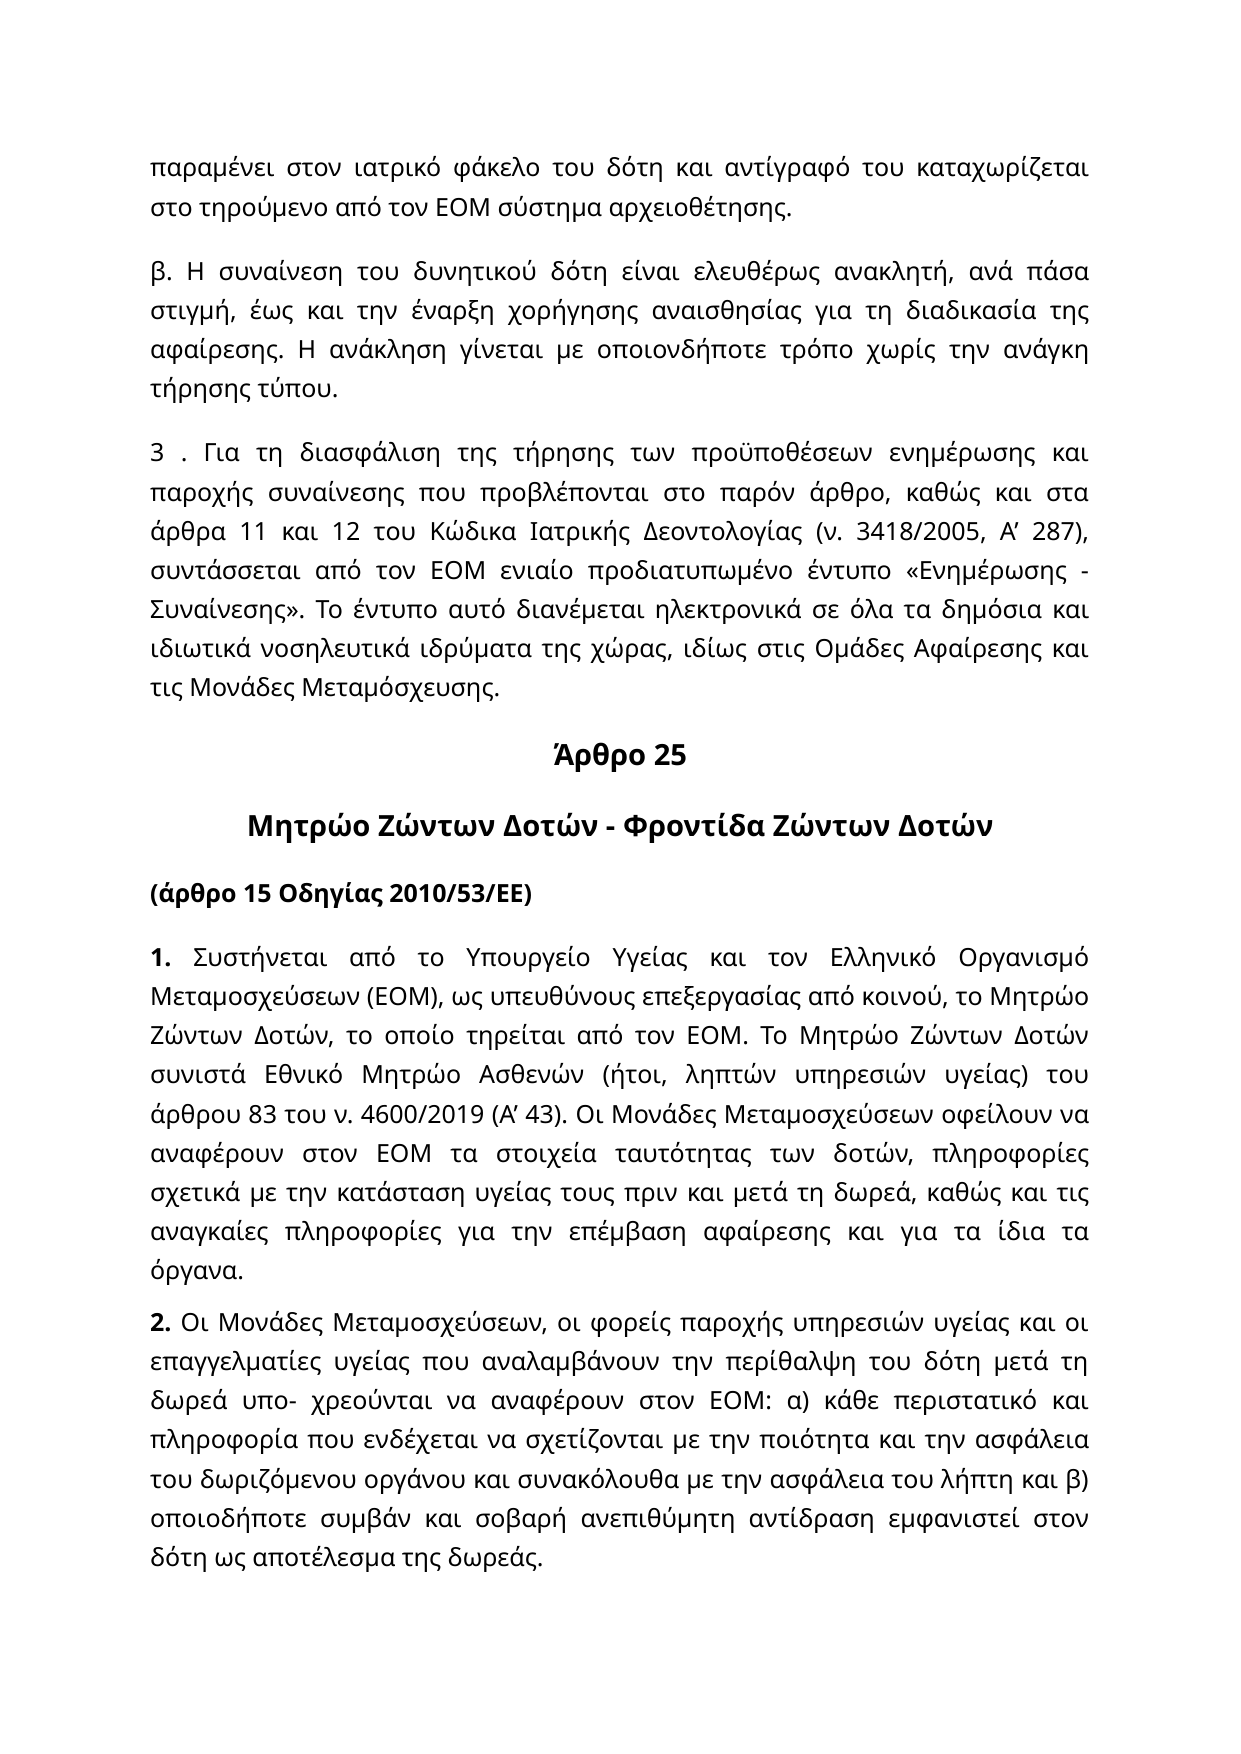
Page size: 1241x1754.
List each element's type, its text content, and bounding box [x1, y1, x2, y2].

text (άρθρο 15 Οδηγίας 2010/53/ΕΕ) [150, 875, 1090, 909]
text 3 . Για τη διασφάλιση της τήρησης των προϋποθέσεων ενημέρωσης και παροχής συναίνεσης που προβλέπονται στο παρόν άρθρο, καθώς και στα άρθρα 11 και 12 του Κώδικα Ιατρικής Δεοντολογίας (ν. 3418/2005, Α’ 287), συντάσσεται από τον ΕΟΜ ενιαίο προδιατυπωμένο έντυπο «Ενημέρωσης - Συναίνεσης». Το έντυπο αυτό διανέμεται ηλεκτρονικά σε όλα τα δημόσια και ιδιωτικά νοσηλευτικά ιδρύματα της χώρας, ιδίως στις Ομάδες Αφαίρεσης και τις Μονάδες Μεταμόσχευσης. [150, 435, 1090, 704]
text β. Η συναίνεση του δυνητικού δότη είναι ελευθέρως ανακλητή, ανά πάσα στιγμή, έως και την έναρξη χορήγησης αναισθησίας για τη διαδικασία της αφαίρεσης. Η ανάκληση γίνεται με οποιονδήποτε τρόπο χωρίς την ανάγκη τήρησης τύπου. [150, 253, 1090, 405]
subtitle Άρθρο 25 [150, 734, 1090, 774]
subtitle Μητρώο Ζώντων Δοτών - Φροντίδα Ζώντων Δοτών [150, 805, 1090, 844]
text 2. Οι Μονάδες Μεταμοσχεύσεων, οι φορείς παροχής υπηρεσιών υγείας και οι επαγγελματίες υγείας που αναλαμβάνουν την περίθαλψη του δότη μετά τη δωρεά υπο- χρεούνται να αναφέρουν στον ΕΟΜ: α) κάθε περιστατικό και πληροφορία που ενδέχεται να σχετίζονται με την ποιότητα και την ασφάλεια του δωριζόμενου οργάνου και συνακόλουθα με την ασφάλεια του λήπτη και β) οποιοδήποτε συμβάν και σοβαρή ανεπιθύμητη αντίδραση εμφανιστεί στον δότη ως αποτέλεσμα της δωρεάς. [150, 1304, 1090, 1574]
text 1. Συστήνεται από το Υπουργείο Υγείας και τον Ελληνικό Οργανισμό Μεταμοσχεύσεων (ΕΟΜ), ως υπευθύνους επεξεργασίας από κοινού, το Μητρώο Ζώντων Δοτών, το οποίο τηρείται από τον ΕΟΜ. Το Μητρώο Ζώντων Δοτών συνιστά Εθνικό Μητρώο Ασθενών (ήτοι, ληπτών υπηρεσιών υγείας) του άρθρου 83 του ν. 4600/2019 (Α’ 43). Οι Μονάδες Μεταμοσχεύσεων οφείλουν να αναφέρουν στον ΕΟΜ τα στοιχεία ταυτότητας των δοτών, πληροφορίες σχετικά με την κατάσταση υγείας τους πριν και μετά τη δωρεά, καθώς και τις αναγκαίες πληροφορίες για την επέμβαση αφαίρεσης και για τα ίδια τα όργανα. [150, 939, 1090, 1287]
text παραμένει στον ιατρικό φάκελο του δότη και αντίγραφό του καταχωρίζεται στο τηρούμενο από τον ΕΟΜ σύστημα αρχειοθέτησης. [150, 150, 1090, 223]
